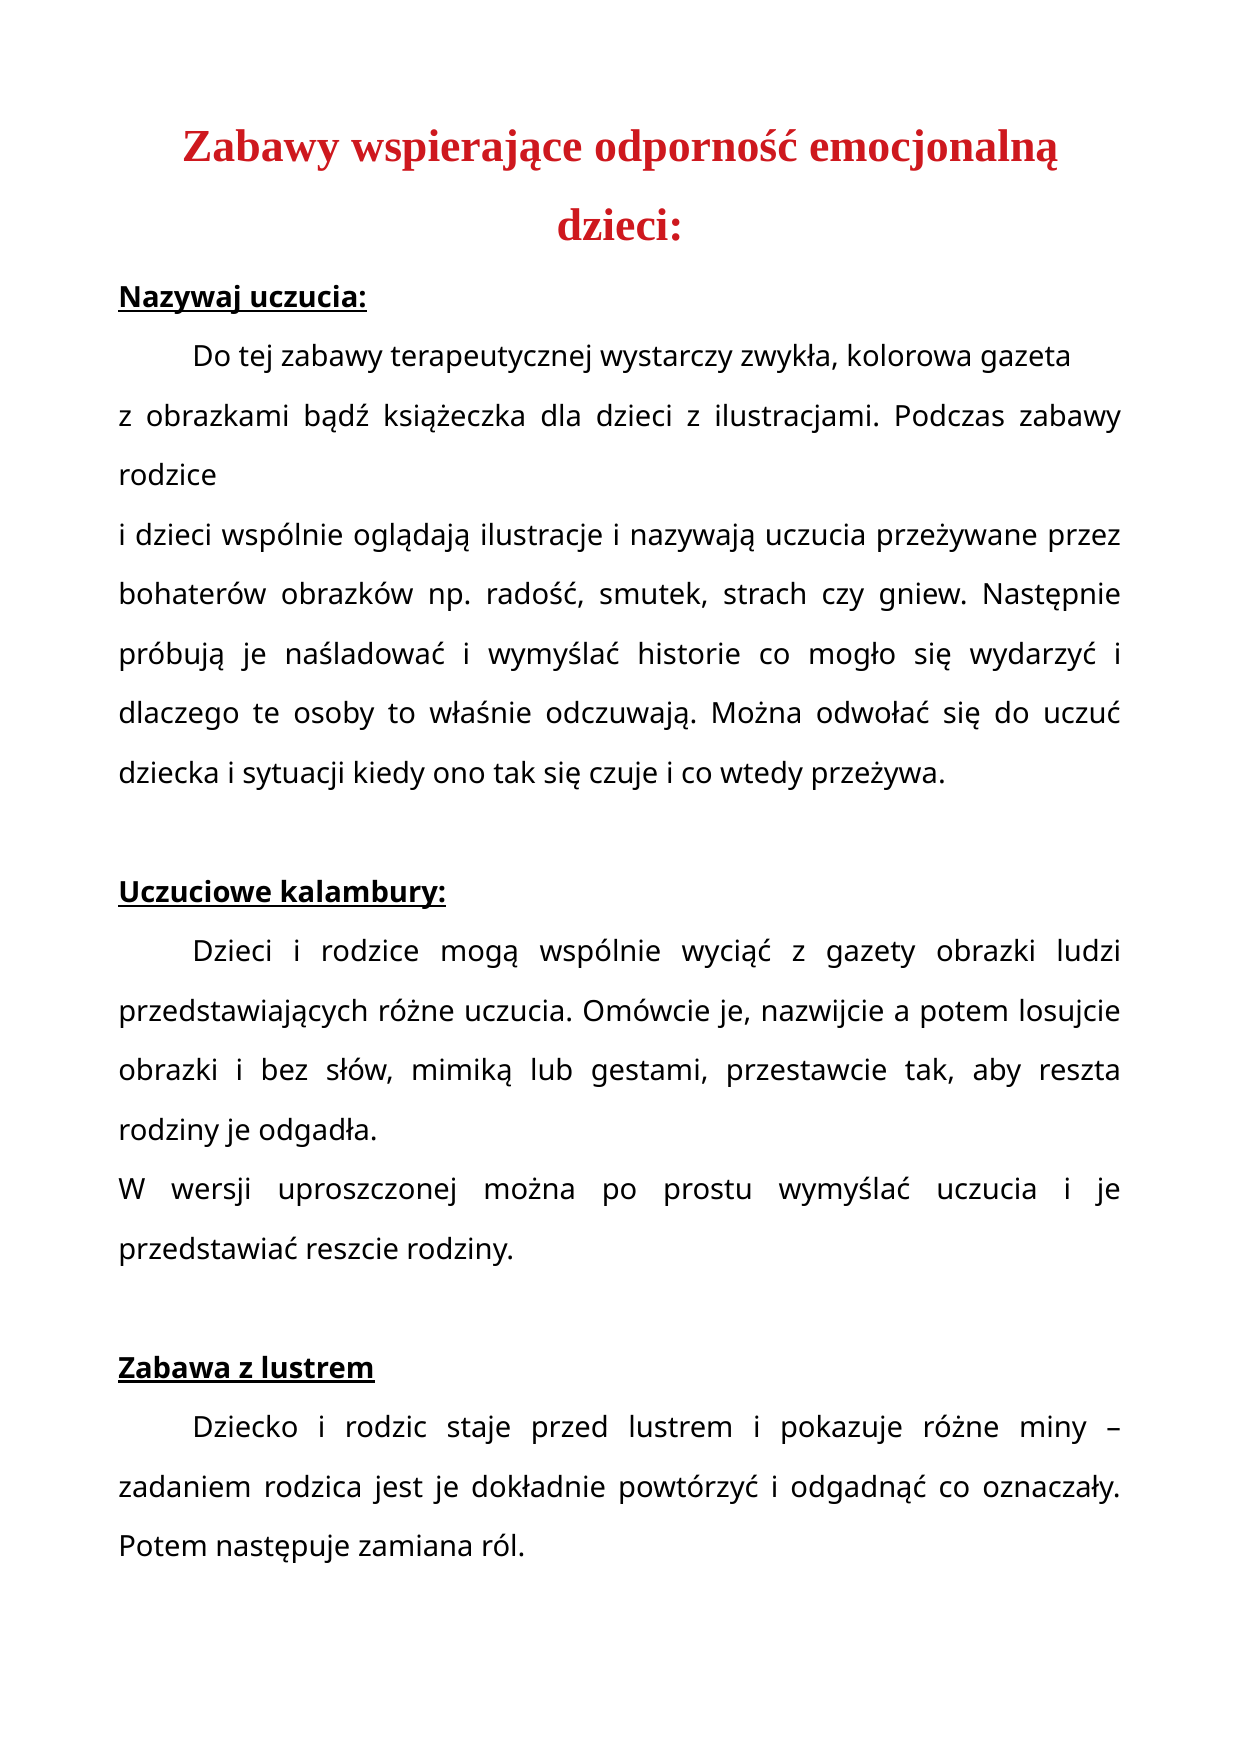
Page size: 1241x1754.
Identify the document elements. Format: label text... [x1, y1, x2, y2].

text Uczuciowe kalambury: [118, 871, 1122, 911]
text W wersji uproszczonej można po prostu wymyślać uczucia i je przedstawiać reszcie rodziny. [118, 1168, 1122, 1268]
text z obrazkami bądź książeczka dla dzieci z ilustracjami. Podczas zabawy rodzice [118, 395, 1122, 494]
text Do tej zabawy terapeutycznej wystarczy zwykła, kolorowa gazeta [118, 336, 1122, 375]
text Dziecko i rodzic staje przed lustrem i pokazuje różne miny – zadaniem rodzica jest je dokładnie powtórzyć i odgadnąć co oznaczały. Potem następuje zamiana ról. [118, 1406, 1122, 1565]
text Nazywaj uczucia: [118, 276, 1122, 316]
text Zabawa z lustrem [118, 1347, 1122, 1387]
text Zabawy wspierające odporność emocjonalną dzieci: [118, 118, 1122, 250]
text Dzieci i rodzice mogą wspólnie wyciąć z gazety obrazki ludzi przedstawiających różne uczucia. Omówcie je, nazwijcie a potem losujcie obrazki i bez słów, mimiką lub gestami, przestawcie tak, aby reszta rodziny je odgadła. [118, 931, 1122, 1149]
text i dzieci wspólnie oglądają ilustracje i nazywają uczucia przeżywane przez bohaterów obrazków np. radość, smutek, strach czy gniew. Następnie próbują je naśladować i wymyślać historie co mogło się wydarzyć i dlaczego te osoby to właśnie odczuwają. Można odwołać się do uczuć dziecka i sytuacji kiedy ono tak się czuje i co wtedy przeżywa. [118, 514, 1122, 792]
